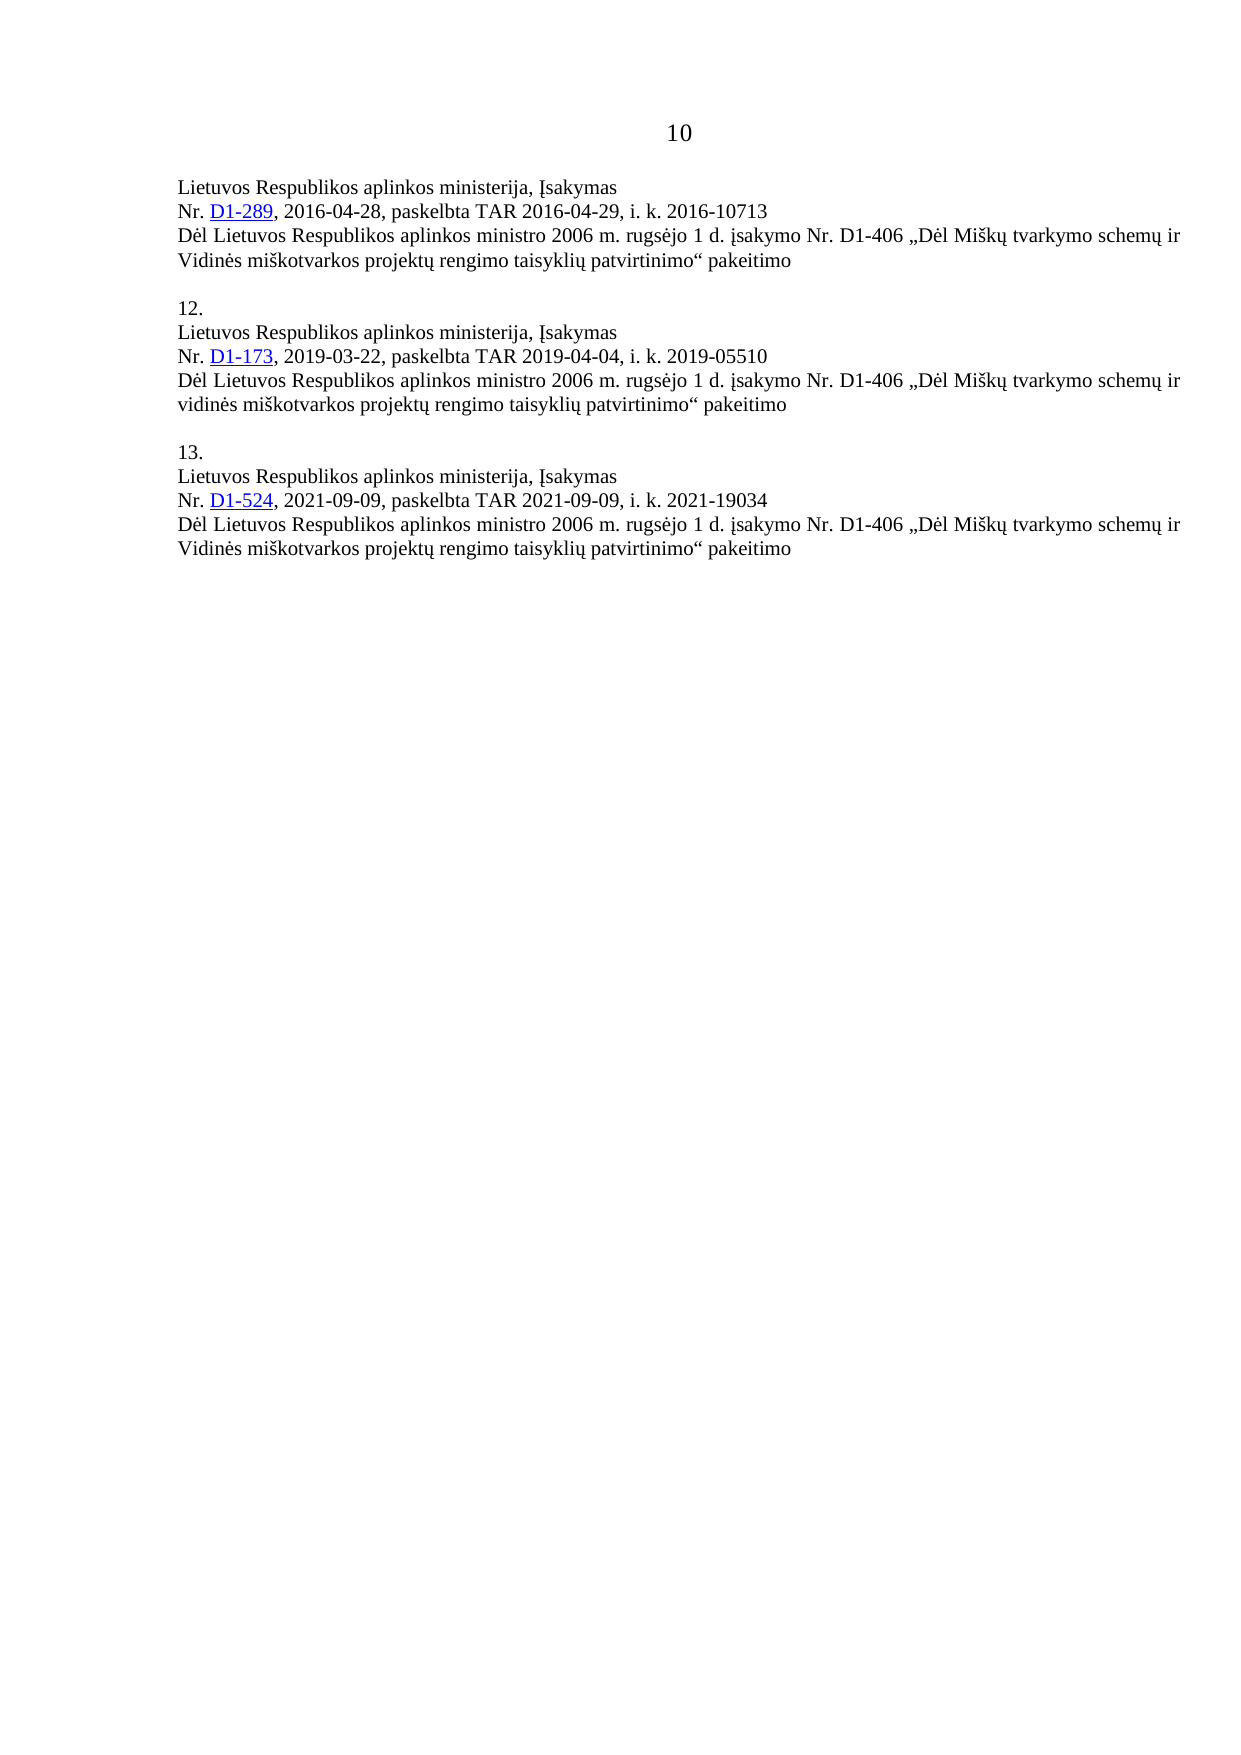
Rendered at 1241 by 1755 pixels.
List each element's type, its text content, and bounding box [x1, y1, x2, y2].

text Lietuvos Respublikos aplinkos ministerija, Įsakymas [177, 464, 1181, 488]
text Dėl Lietuvos Respublikos aplinkos ministro 2006 m. rugsėjo 1 d. įsakymo Nr. D1-406 „Dėl Miškų tvarkymo schemų ir Vidinės miškotvarkos projektų rengimo taisyklių patvirtinimo“ pakeitimo [177, 223, 1181, 272]
text Lietuvos Respublikos aplinkos ministerija, Įsakymas [177, 320, 1181, 344]
text Dėl Lietuvos Respublikos aplinkos ministro 2006 m. rugsėjo 1 d. įsakymo Nr. D1-406 „Dėl Miškų tvarkymo schemų ir vidinės miškotvarkos projektų rengimo taisyklių patvirtinimo“ pakeitimo [177, 368, 1181, 416]
text Lietuvos Respublikos aplinkos ministerija, Įsakymas [177, 175, 1181, 199]
text Nr. D1-289, 2016-04-28, paskelbta TAR 2016-04-29, i. k. 2016-10713 [177, 199, 1181, 223]
text Nr. D1-524, 2021-09-09, paskelbta TAR 2021-09-09, i. k. 2021-19034 [177, 488, 1181, 512]
text Dėl Lietuvos Respublikos aplinkos ministro 2006 m. rugsėjo 1 d. įsakymo Nr. D1-406 „Dėl Miškų tvarkymo schemų ir Vidinės miškotvarkos projektų rengimo taisyklių patvirtinimo“ pakeitimo [177, 512, 1181, 560]
text Nr. D1-173, 2019-03-22, paskelbta TAR 2019-04-04, i. k. 2019-05510 [177, 344, 1181, 368]
text 12. [177, 296, 1181, 320]
text 13. [177, 440, 1181, 464]
